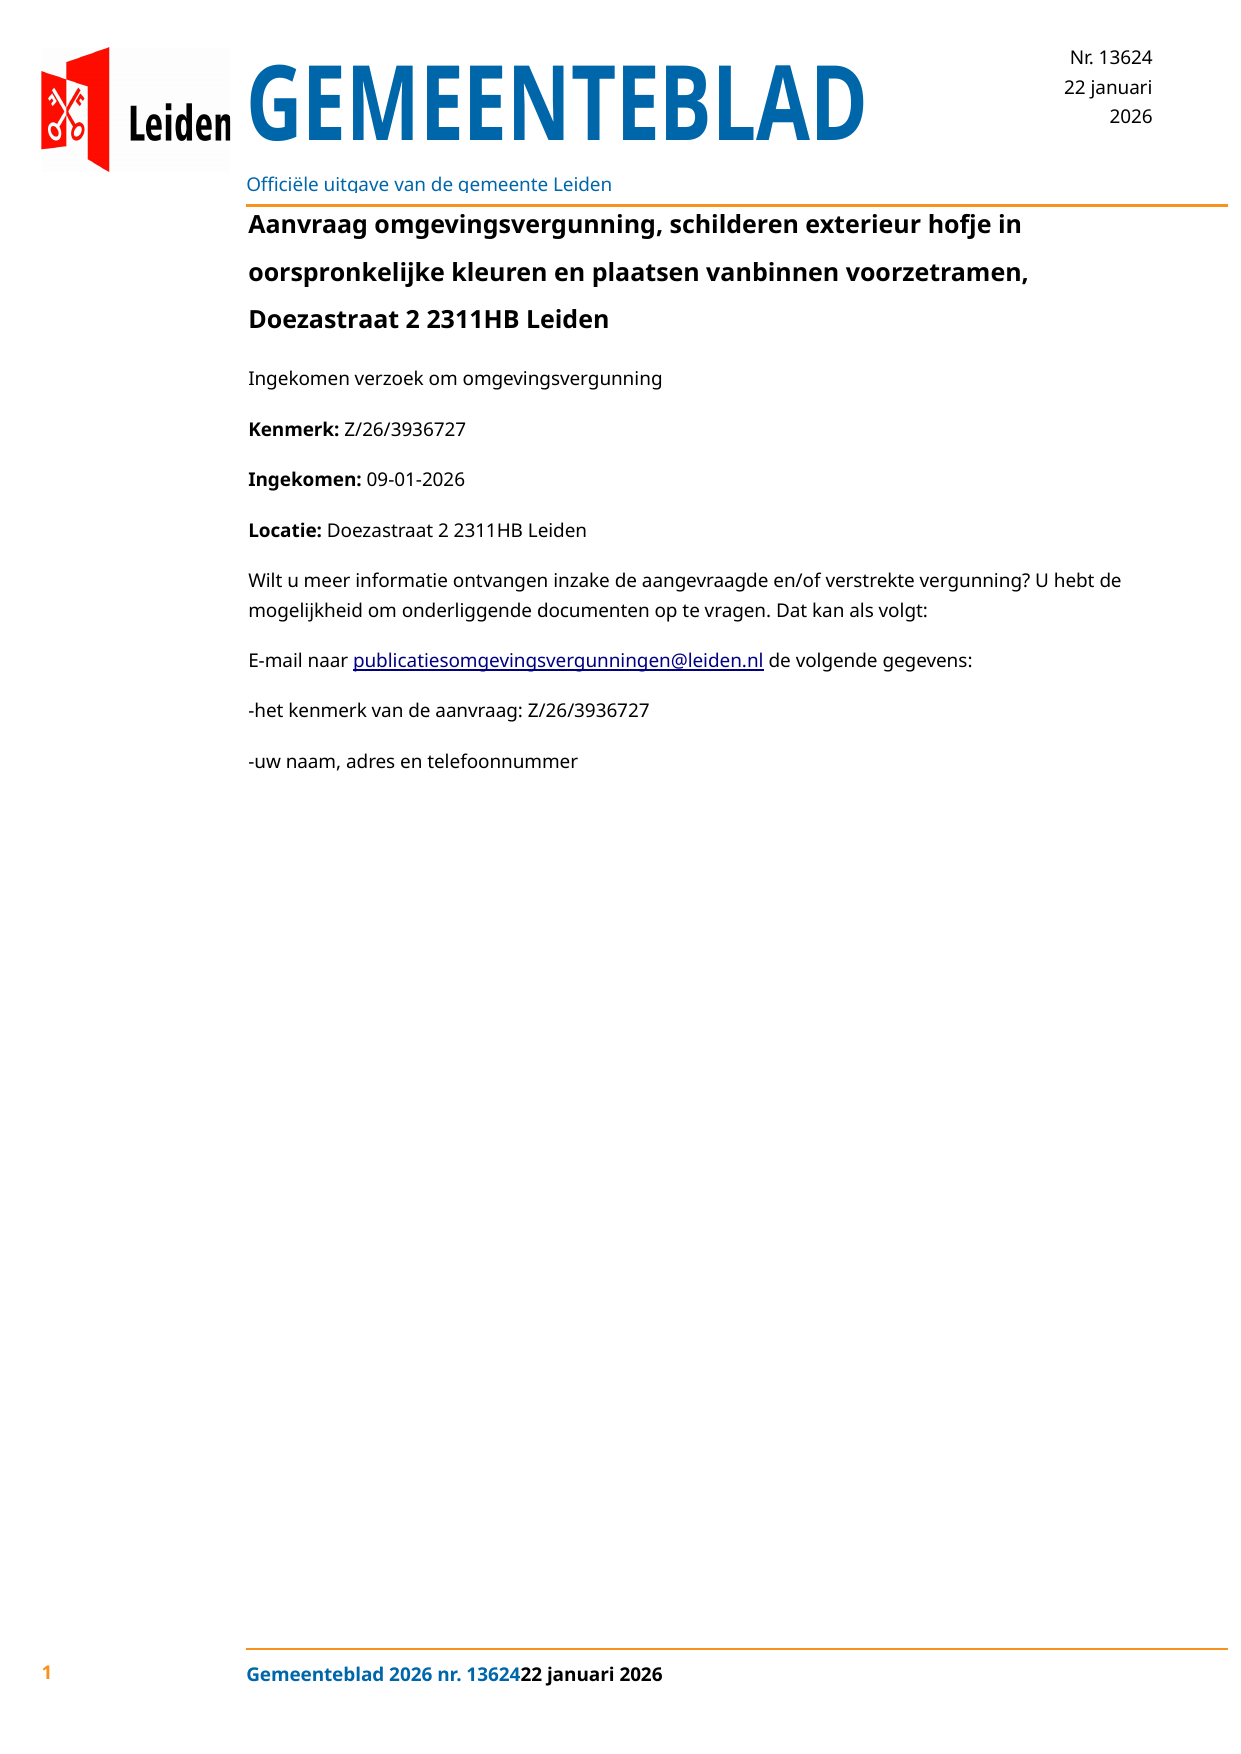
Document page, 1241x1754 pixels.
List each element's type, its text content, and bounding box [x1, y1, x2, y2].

text E-mail naar publicatiesomgevingsvergunningen@leiden.nl de volgende gegevens: [248, 647, 1152, 673]
text Kenmerk: Z/26/3936727 [248, 416, 1152, 442]
text Ingekomen verzoek om omgevingsvergunning [248, 366, 1152, 391]
text -het kenmerk van de aanvraag: Z/26/3936727 [248, 698, 1152, 723]
picture [41, 47, 231, 172]
text Wilt u meer informatie ontvangen inzake de aangevraagde en/of verstrekte vergunning? U hebt de mogelijkheid om onderliggende documenten op te vragen. Dat kan als volgt: [248, 567, 1152, 622]
text Locatie: Doezastraat 2 2311HB Leiden [248, 517, 1152, 542]
text -uw naam, adres en telefoonnummer [248, 748, 1152, 774]
text Aanvraag omgevingsvergunning, schilderen exterieur hofje in oorspronkelijke kleuren en plaatsen vanbinnen voorzetramen, Doezastraat 2 2311HB Leiden [248, 207, 1152, 336]
text Ingekomen: 09-01-2026 [248, 466, 1152, 492]
